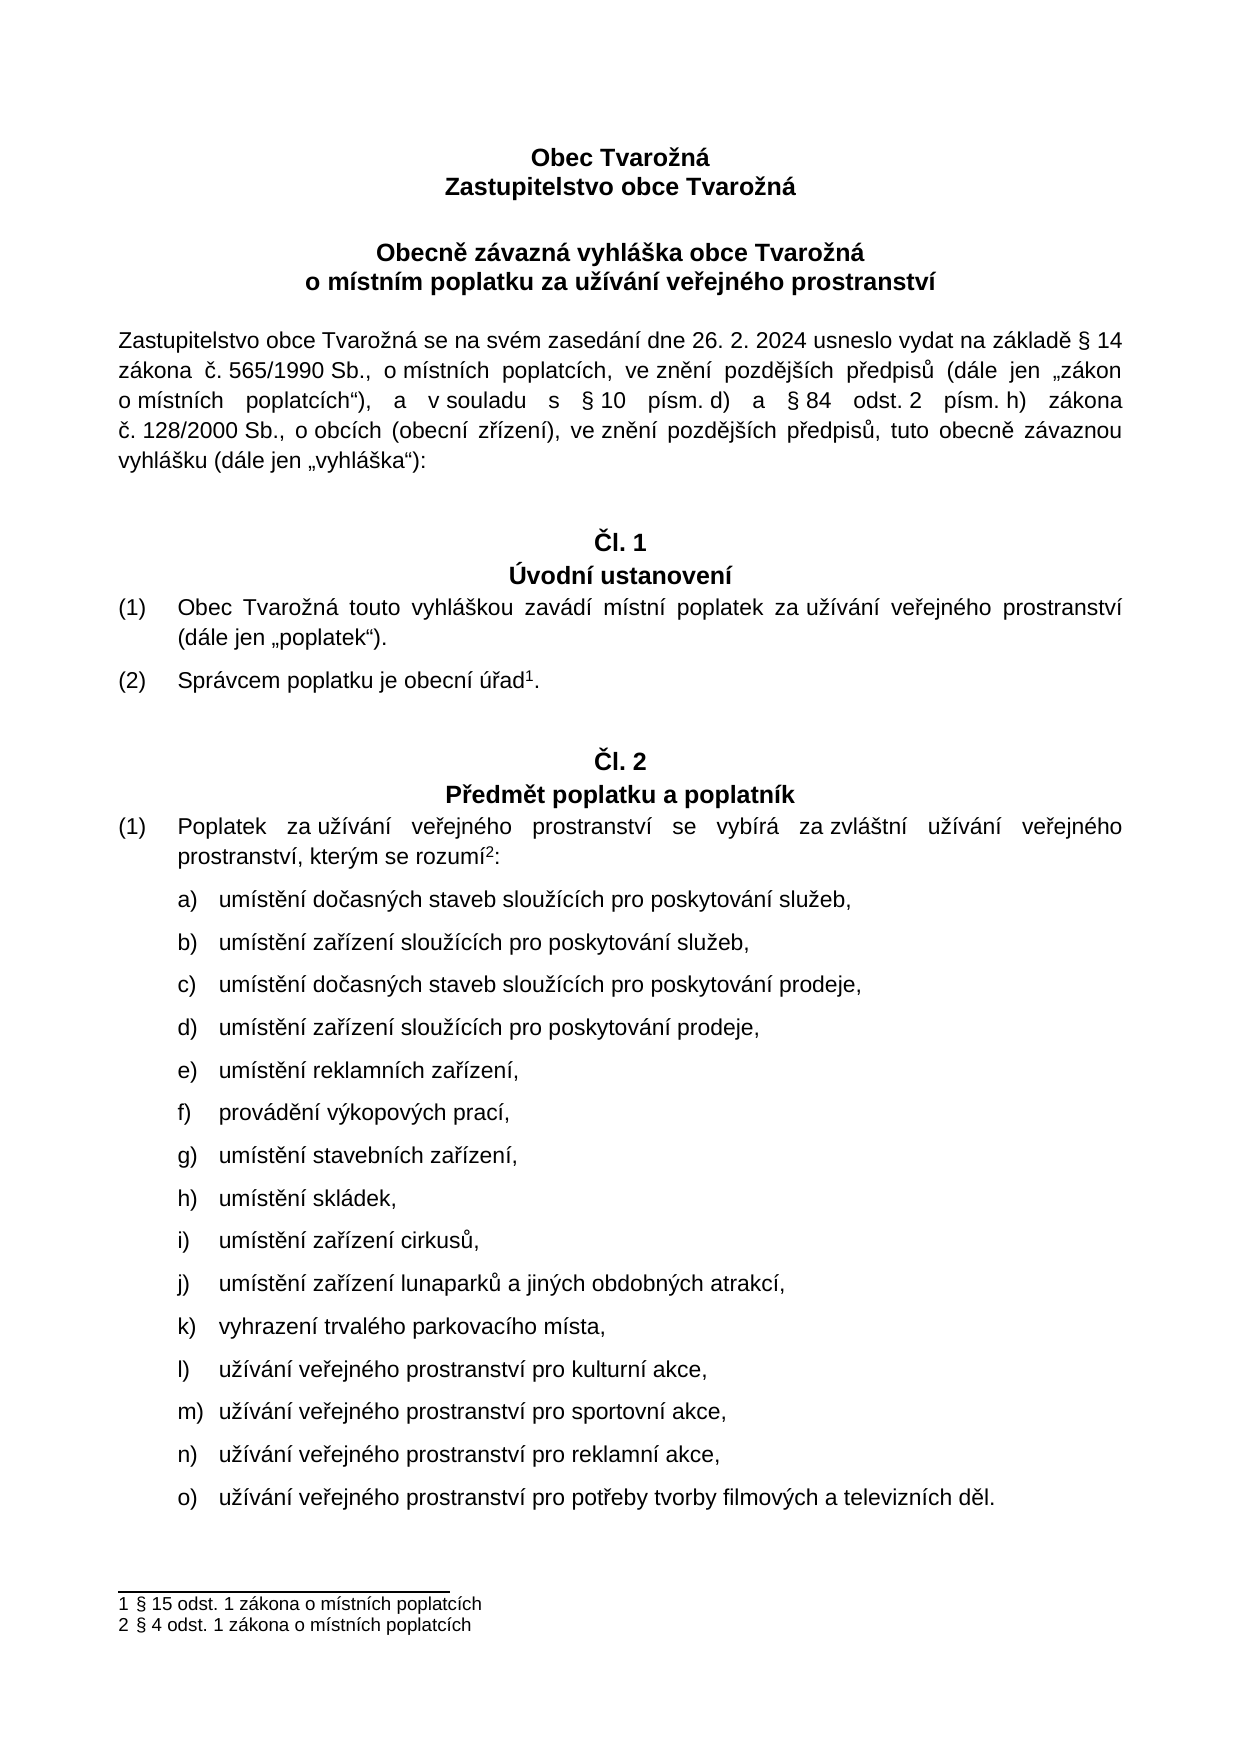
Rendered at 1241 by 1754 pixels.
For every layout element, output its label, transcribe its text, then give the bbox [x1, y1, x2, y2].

list provádění výkopových prací, [177, 1099, 1122, 1126]
list užívání veřejného prostranství pro reklamní akce, [177, 1441, 1122, 1467]
list vyhrazení trvalého parkovacího místa, [177, 1313, 1122, 1339]
list umístění zařízení cirkusů, [177, 1227, 1122, 1254]
list umístění dočasných staveb sloužících pro poskytování služeb, [177, 886, 1122, 912]
list užívání veřejného prostranství pro kulturní akce, [177, 1356, 1122, 1382]
list Správcem poplatku je obecní úřad. [118, 667, 1122, 693]
list užívání veřejného prostranství pro potřeby tvorby filmových a televizních děl. [177, 1484, 1122, 1510]
text Obec Tvarožná Zastupitelstvo obce Tvarožná [118, 143, 1122, 201]
list umístění zařízení sloužících pro poskytování služeb, [177, 928, 1122, 955]
list § 15 odst. 1 zákona o místních poplatcích [118, 1592, 1122, 1614]
list užívání veřejného prostranství pro sportovní akce, [177, 1398, 1122, 1425]
subtitle Čl. 1 Úvodní ustanovení [118, 528, 1122, 589]
text Zastupitelstvo obce Tvarožná se na svém zasedání dne 26. 2. 2024 usneslo vydat na základě § 14 zákona č. 565/1990 Sb., o místních poplatcích, ve znění pozdějších předpisů (dále jen „zákon o místních poplatcích“), a v souladu s § 10 písm. d) a § 84 odst. 2 písm. h) zákona č. 128/2000 Sb., o obcích (obecní zřízení), ve znění pozdějších předpisů, tuto obecně závaznou vyhlášku (dále jen „vyhláška“): [118, 327, 1122, 474]
list umístění skládek, [177, 1185, 1122, 1211]
subtitle Čl. 2 Předmět poplatku a poplatník [118, 747, 1122, 809]
list umístění dočasných staveb sloužících pro poskytování prodeje, [177, 971, 1122, 998]
list umístění reklamních zařízení, [177, 1057, 1122, 1083]
subtitle Obecně závazná vyhláška obce Tvarožná o místním poplatku za užívání veřejného prostranství [118, 238, 1122, 295]
list umístění stavebních zařízení, [177, 1142, 1122, 1168]
list Obec Tvarožná touto vyhláškou zavádí místní poplatek za užívání veřejného prostranství (dále jen „poplatek“). [118, 594, 1122, 650]
list umístění zařízení lunaparků a jiných obdobných atrakcí, [177, 1270, 1122, 1297]
list Poplatek za užívání veřejného prostranství se vybírá za zvláštní užívání veřejného prostranství, kterým se rozumí: [118, 813, 1122, 869]
list umístění zařízení sloužících pro poskytování prodeje, [177, 1014, 1122, 1040]
list § 4 odst. 1 zákona o místních poplatcích [118, 1614, 1122, 1635]
